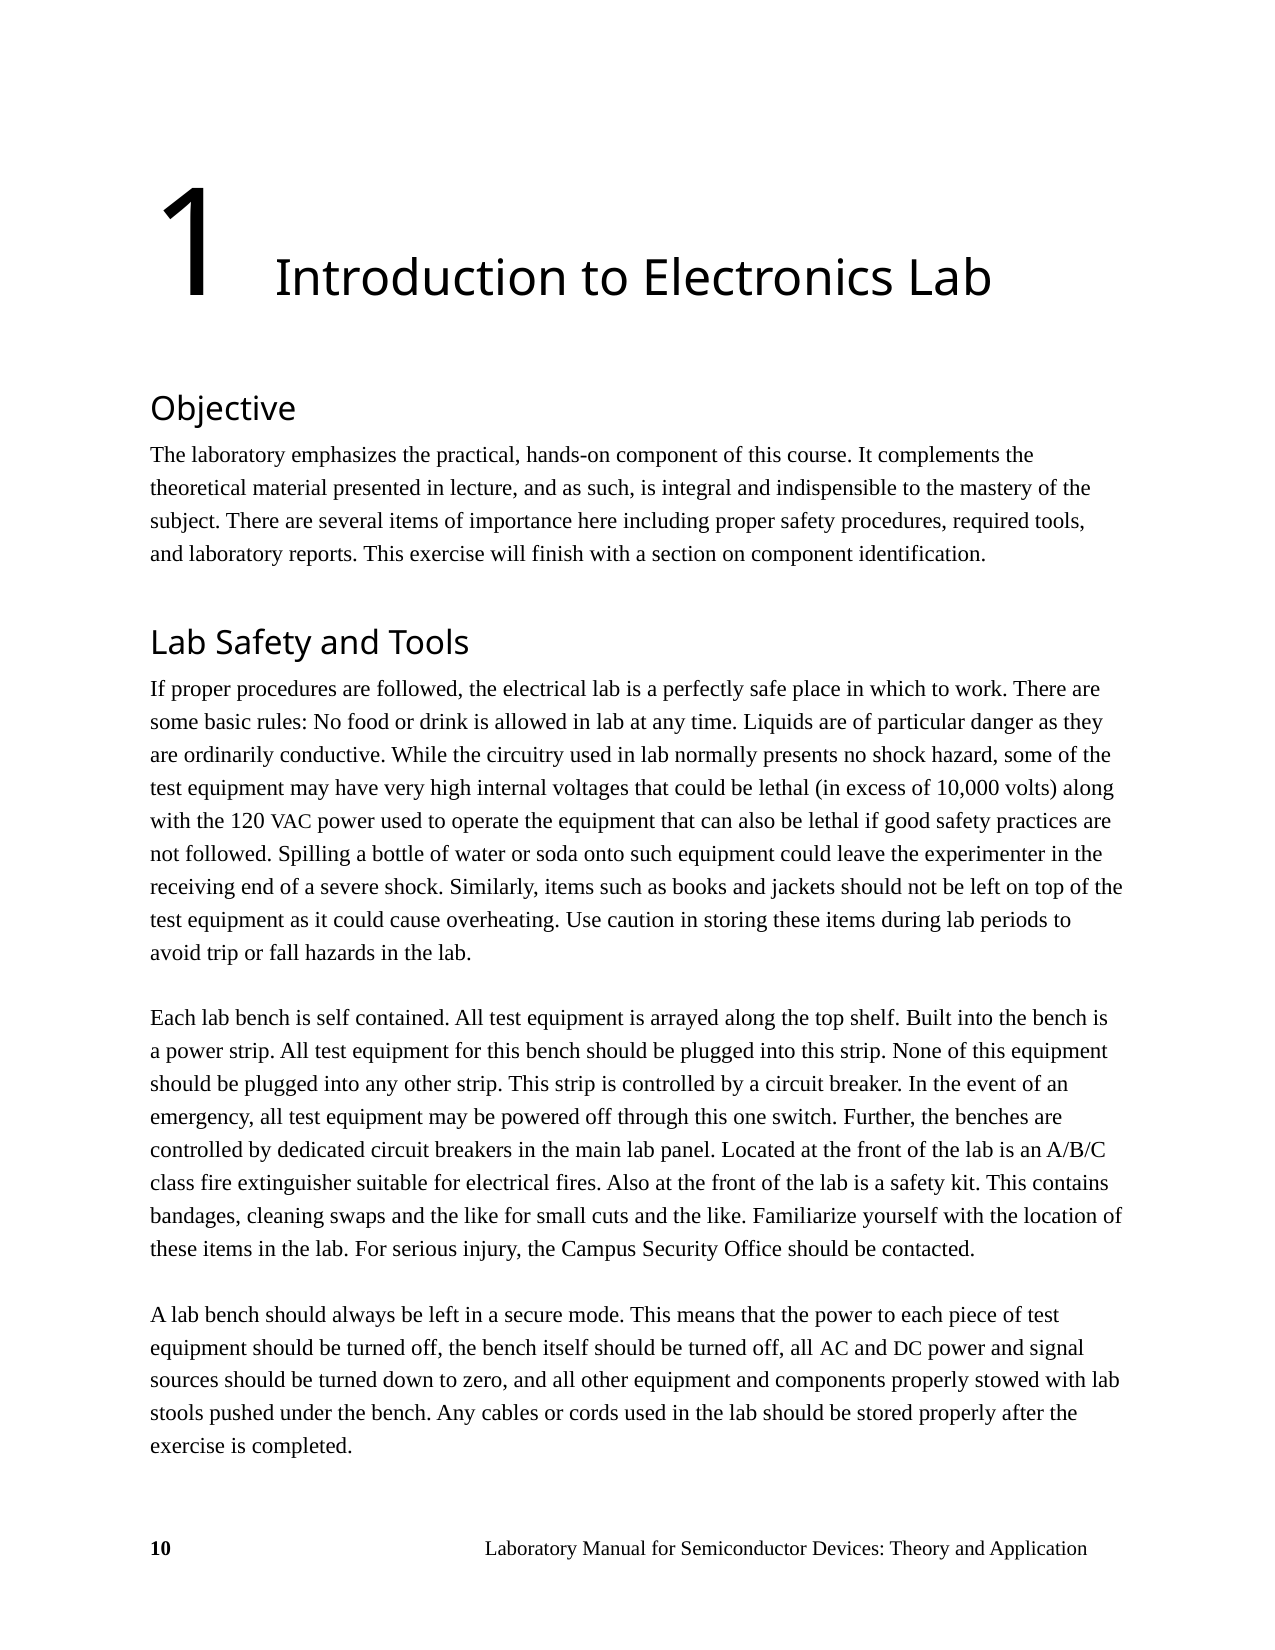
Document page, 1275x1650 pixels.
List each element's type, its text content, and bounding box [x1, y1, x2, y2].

text The laboratory emphasizes the practical, hands-on component of this course. It complements the theoretical material presented in lecture, and as such, is integral and indispensible to the mastery of the subject. There are several items of importance here including proper safety procedures, required tools, and laboratory reports. This exercise will finish with a section on component identification. [150, 441, 1125, 567]
text Each lab bench is self contained. All test equipment is arrayed along the top shelf. Built into the bench is a power strip. All test equipment for this bench should be plugged into this strip. None of this equipment should be plugged into any other strip. This strip is controlled by a circuit breaker. In the event of an emergency, all test equipment may be powered off through this one switch. Further, the benches are controlled by dedicated circuit breakers in the main lab panel. Located at the front of the lab is an A/B/C class fire extinguisher suitable for electrical fires. Also at the front of the lab is a safety kit. This contains bandages, cleaning swaps and the like for small cuts and the like. Familiarize yourself with the location of these items in the lab. For serious injury, the Campus Security Office should be contacted. [150, 1004, 1125, 1261]
text A lab bench should always be left in a secure mode. This means that the power to each piece of test equipment should be turned off, the bench itself should be turned off, all AC and DC power and signal sources should be turned down to zero, and all other equipment and components properly stowed with lab stools pushed under the bench. Any cables or cords used in the lab should be stored properly after the exercise is completed. [150, 1301, 1125, 1459]
title 1 Introduction to Electronics Lab [150, 135, 1125, 339]
text If proper procedures are followed, the electrical lab is a perfectly safe place in which to work. There are some basic rules: No food or drink is allowed in lab at any time. Liquids are of particular danger as they are ordinarily conductive. While the circuitry used in lab normally presents no shock hazard, some of the test equipment may have very high internal voltages that could be lethal (in excess of 10,000 volts) along with the 120 VAC power used to operate the equipment that can also be lethal if good safety practices are not followed. Spilling a bottle of water or soda onto such equipment could leave the experimenter in the receiving end of a severe shock. Similarly, items such as books and jackets should not be left on top of the test equipment as it could cause overheating. Use caution in storing these items during lab periods to avoid trip or fall hazards in the lab. [150, 675, 1125, 965]
text Lab Safety and Tools [150, 618, 1125, 664]
subtitle Objective [150, 385, 1125, 430]
